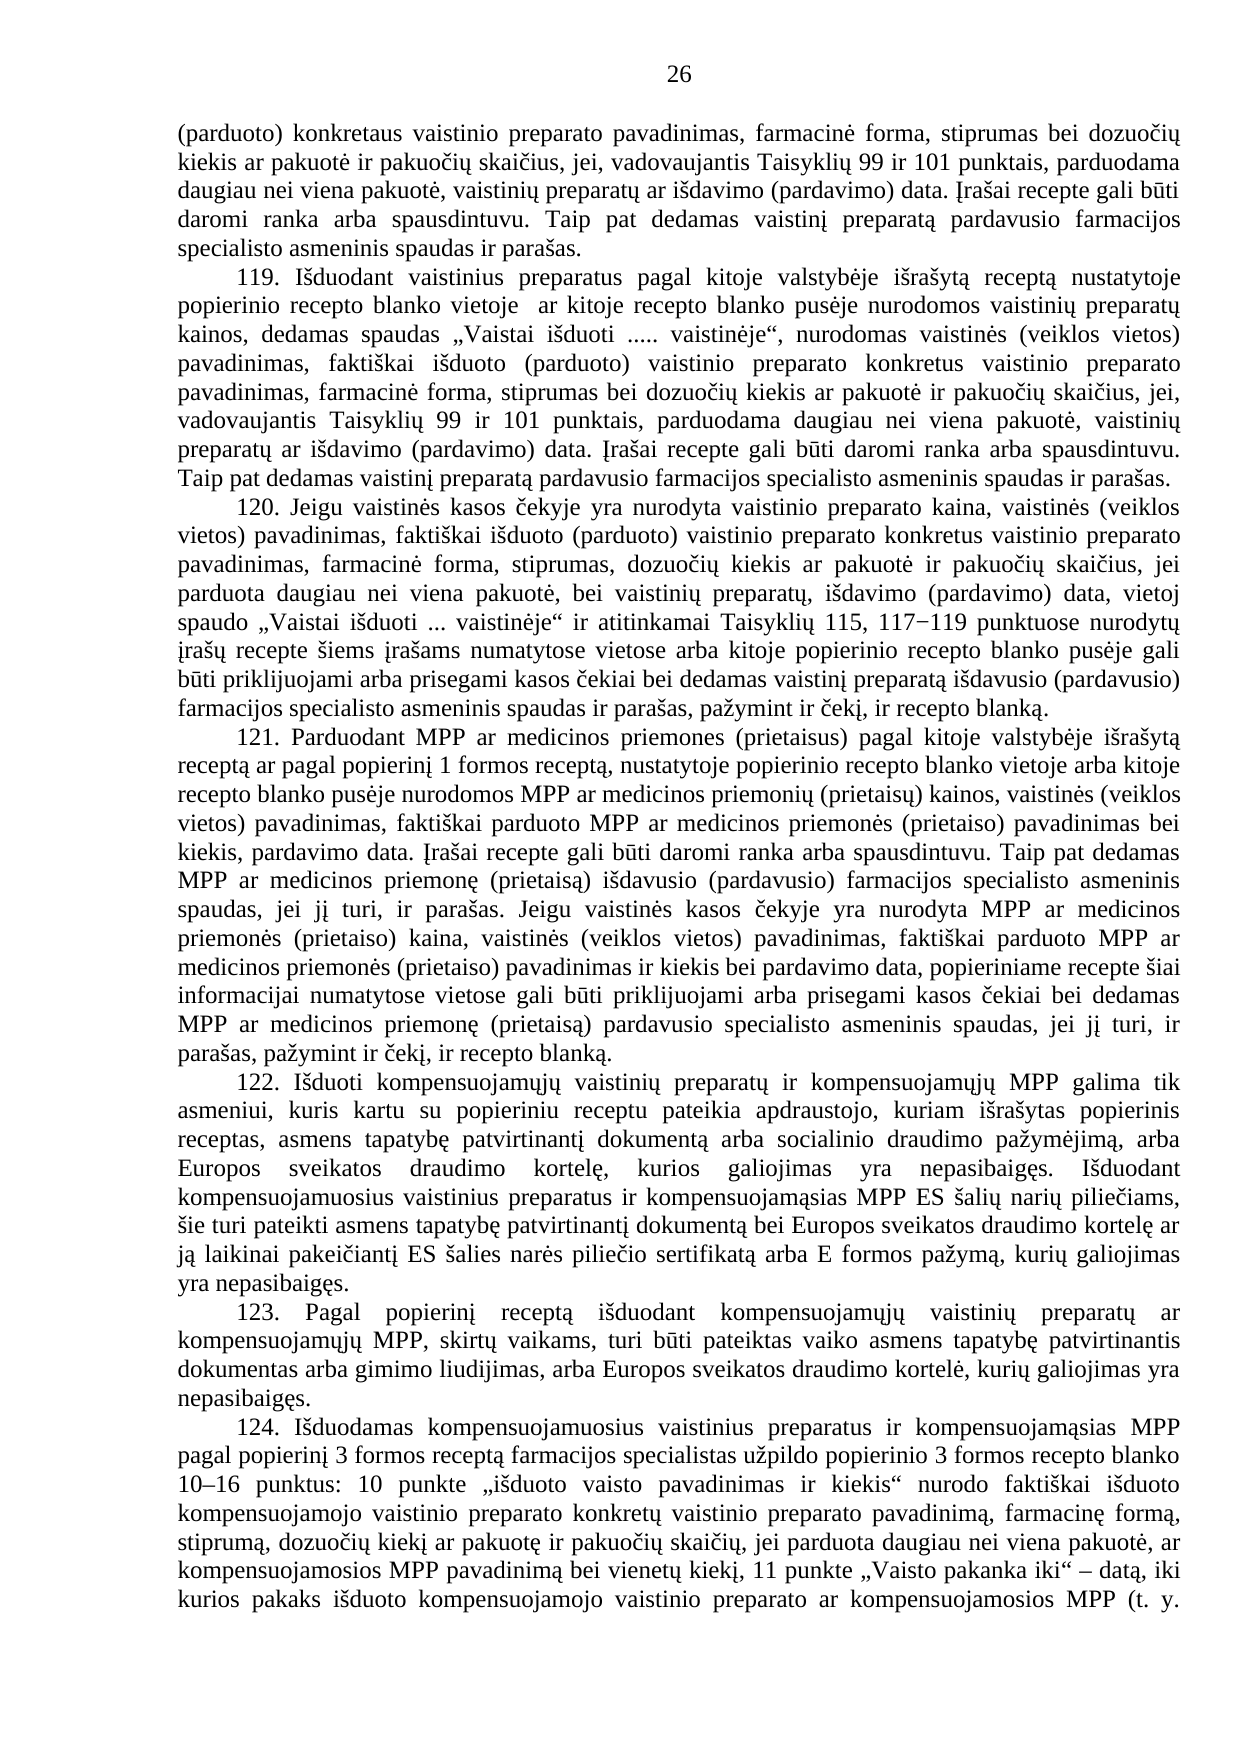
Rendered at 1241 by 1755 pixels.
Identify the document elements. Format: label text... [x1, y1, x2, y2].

text (parduoto) konkretaus vaistinio preparato pavadinimas, farmacinė forma, stiprumas bei dozuočių kiekis ar pakuotė ir pakuočių skaičius, jei, vadovaujantis Taisyklių 99 ir 101 punktais, parduodama daugiau nei viena pakuotė, vaistinių preparatų ar išdavimo (pardavimo) data. Įrašai recepte gali būti daromi ranka arba spausdintuvu. Taip pat dedamas vaistinį preparatą pardavusio farmacijos specialisto asmeninis spaudas ir parašas. [177, 118, 1181, 262]
text 119. Išduodant vaistinius preparatus pagal kitoje valstybėje išrašytą receptą nustatytoje popierinio recepto blanko vietoje ar kitoje recepto blanko pusėje nurodomos vaistinių preparatų kainos, dedamas spaudas „Vaistai išduoti ..... vaistinėje“, nurodomas vaistinės (veiklos vietos) pavadinimas, faktiškai išduoto (parduoto) vaistinio preparato konkretus vaistinio preparato pavadinimas, farmacinė forma, stiprumas bei dozuočių kiekis ar pakuotė ir pakuočių skaičius, jei, vadovaujantis Taisyklių 99 ir 101 punktais, parduodama daugiau nei viena pakuotė, vaistinių preparatų ar išdavimo (pardavimo) data. Įrašai recepte gali būti daromi ranka arba spausdintuvu. Taip pat dedamas vaistinį preparatą pardavusio farmacijos specialisto asmeninis spaudas ir parašas. [177, 262, 1181, 492]
text 122. Išduoti kompensuojamųjų vaistinių preparatų ir kompensuojamųjų MPP galima tik asmeniui, kuris kartu su popieriniu receptu pateikia apdraustojo, kuriam išrašytas popierinis receptas, asmens tapatybę patvirtinantį dokumentą arba socialinio draudimo pažymėjimą, arba Europos sveikatos draudimo kortelę, kurios galiojimas yra nepasibaigęs. Išduodant kompensuojamuosius vaistinius preparatus ir kompensuojamąsias MPP ES šalių narių piliečiams, šie turi pateikti asmens tapatybę patvirtinantį dokumentą bei Europos sveikatos draudimo kortelę ar ją laikinai pakeičiantį ES šalies narės piliečio sertifikatą arba E formos pažymą, kurių galiojimas yra nepasibaigęs. [177, 1067, 1181, 1297]
text 124. Išduodamas kompensuojamuosius vaistinius preparatus ir kompensuojamąsias MPP pagal popierinį 3 formos receptą farmacijos specialistas užpildo popierinio 3 formos recepto blanko 10–16 punktus: 10 punkte „išduoto vaisto pavadinimas ir kiekis“ nurodo faktiškai išduoto kompensuojamojo vaistinio preparato konkretų vaistinio preparato pavadinimą, farmacinę formą, stiprumą, dozuočių kiekį ar pakuotę ir pakuočių skaičių, jei parduota daugiau nei viena pakuotė, ar kompensuojamosios MPP pavadinimą bei vienetų kiekį, 11 punkte „Vaisto pakanka iki“ – datą, iki kurios pakaks išduoto kompensuojamojo vaistinio preparato ar kompensuojamosios MPP (t. y. [177, 1412, 1181, 1613]
text 123. Pagal popierinį receptą išduodant kompensuojamųjų vaistinių preparatų ar kompensuojamųjų MPP, skirtų vaikams, turi būti pateiktas vaiko asmens tapatybę patvirtinantis dokumentas arba gimimo liudijimas, arba Europos sveikatos draudimo kortelė, kurių galiojimas yra nepasibaigęs. [177, 1297, 1181, 1412]
text 121. Parduodant MPP ar medicinos priemones (prietaisus) pagal kitoje valstybėje išrašytą receptą ar pagal popierinį 1 formos receptą, nustatytoje popierinio recepto blanko vietoje arba kitoje recepto blanko pusėje nurodomos MPP ar medicinos priemonių (prietaisų) kainos, vaistinės (veiklos vietos) pavadinimas, faktiškai parduoto MPP ar medicinos priemonės (prietaiso) pavadinimas bei kiekis, pardavimo data. Įrašai recepte gali būti daromi ranka arba spausdintuvu. Taip pat dedamas MPP ar medicinos priemonę (prietaisą) išdavusio (pardavusio) farmacijos specialisto asmeninis spaudas, jei jį turi, ir parašas. Jeigu vaistinės kasos čekyje yra nurodyta MPP ar medicinos priemonės (prietaiso) kaina, vaistinės (veiklos vietos) pavadinimas, faktiškai parduoto MPP ar medicinos priemonės (prietaiso) pavadinimas ir kiekis bei pardavimo data, popieriniame recepte šiai informacijai numatytose vietose gali būti priklijuojami arba prisegami kasos čekiai bei dedamas MPP ar medicinos priemonę (prietaisą) pardavusio specialisto asmeninis spaudas, jei jį turi, ir parašas, pažymint ir čekį, ir recepto blanką. [177, 722, 1181, 1067]
text 120. Jeigu vaistinės kasos čekyje yra nurodyta vaistinio preparato kaina, vaistinės (veiklos vietos) pavadinimas, faktiškai išduoto (parduoto) vaistinio preparato konkretus vaistinio preparato pavadinimas, farmacinė forma, stiprumas, dozuočių kiekis ar pakuotė ir pakuočių skaičius, jei parduota daugiau nei viena pakuotė, bei vaistinių preparatų, išdavimo (pardavimo) data, vietoj spaudo „Vaistai išduoti ... vaistinėje“ ir atitinkamai Taisyklių 115, 117−119 punktuose nurodytų įrašų recepte šiems įrašams numatytose vietose arba kitoje popierinio recepto blanko pusėje gali būti priklijuojami arba prisegami kasos čekiai bei dedamas vaistinį preparatą išdavusio (pardavusio) farmacijos specialisto asmeninis spaudas ir parašas, pažymint ir čekį, ir recepto blanką. [177, 492, 1181, 722]
